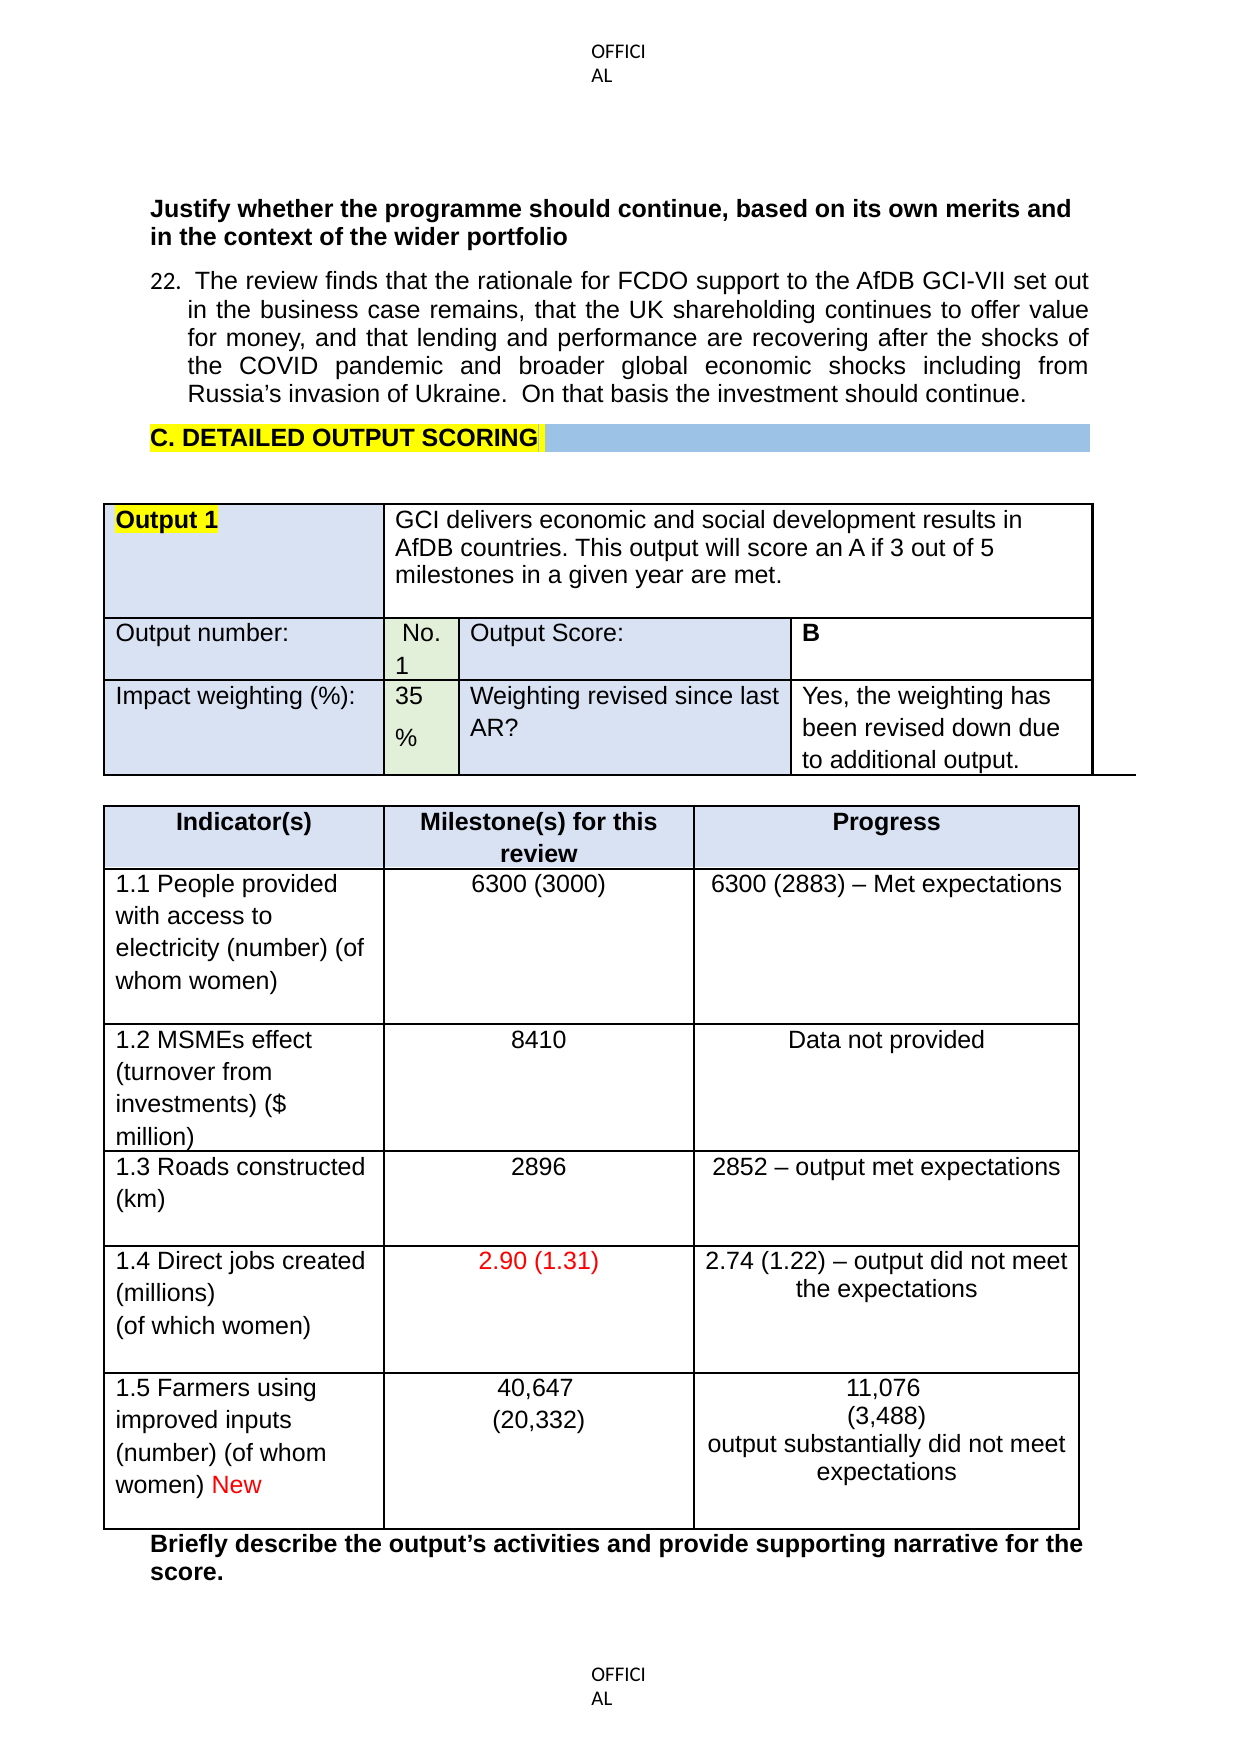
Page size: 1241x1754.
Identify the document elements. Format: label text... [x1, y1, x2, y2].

table_cell Output number: [105, 619, 383, 679]
table_cell 1.5 Farmers using improved inputs (number) (of whom women) New [105, 1374, 383, 1527]
table_cell Output Score: [460, 619, 790, 679]
table_cell 2896 [385, 1152, 693, 1245]
table_cell 2852 – output met expectations [695, 1152, 1078, 1245]
table_cell 1.3 Roads constructed (km) [105, 1152, 383, 1245]
text Briefly describe the output’s activities and provide supporting narrative for the score. [150, 1529, 1090, 1585]
table_cell 1.1 People provided with access to electricity (number) (of whom women) [105, 870, 383, 1023]
table_cell 40,647 (20,332) [385, 1374, 693, 1527]
table_header GCI delivers economic and social development results in AfDB countries. This output will score an A if 3 out of 5 milestones in a given year are met. [385, 505, 1091, 617]
list The review finds that the rationale for FCDO support to the AfDB GCI-VII set out in the business case remains, that the UK shareholding continues to offer value for money, and that lending and performance are recovering after the shocks of the COVID pandemic and broader global economic shocks including from Russia’s invasion of Ukraine. On that basis the investment should continue. [150, 267, 1090, 408]
table_cell 35 % [385, 681, 458, 774]
table_cell Indicator(s) [105, 807, 383, 867]
table_cell Yes, the weighting has been revised down due to additional output. [792, 681, 1091, 774]
table_cell [408, 776, 517, 805]
table_cell Impact weighting (%): [105, 681, 383, 774]
table_cell B [792, 619, 1091, 679]
text C. DETAILED OUTPUT SCORING [150, 424, 1090, 452]
table_cell 1.4 Direct jobs created (millions) (of which women) [105, 1247, 383, 1372]
table_cell [104, 776, 384, 805]
table_cell No. 1 [385, 619, 458, 679]
table_cell Progress [695, 807, 1078, 867]
table_cell [518, 776, 849, 805]
table_cell [850, 776, 1136, 805]
table_cell Data not provided [695, 1025, 1078, 1150]
table_cell 2.90 (1.31) [385, 1247, 693, 1372]
text Justify whether the programme should continue, based on its own merits and in the context of the wider portfolio [150, 194, 1090, 250]
table_header Output 1 [105, 505, 383, 617]
table_cell 1.2 MSMEs effect (turnover from investments) ($ million) [105, 1025, 383, 1150]
table_cell 6300 (2883) – Met expectations [695, 870, 1078, 1023]
table_cell Weighting revised since last AR? [460, 681, 790, 774]
table_cell 8410 [385, 1025, 693, 1150]
table_cell Milestone(s) for this review [385, 807, 693, 867]
table_cell 11,076 (3,488) output substantially did not meet expectations [695, 1374, 1078, 1527]
table_cell 2.74 (1.22) – output did not meet the expectations [695, 1247, 1078, 1372]
table_cell [384, 776, 408, 805]
table_cell 6300 (3000) [385, 870, 693, 1023]
